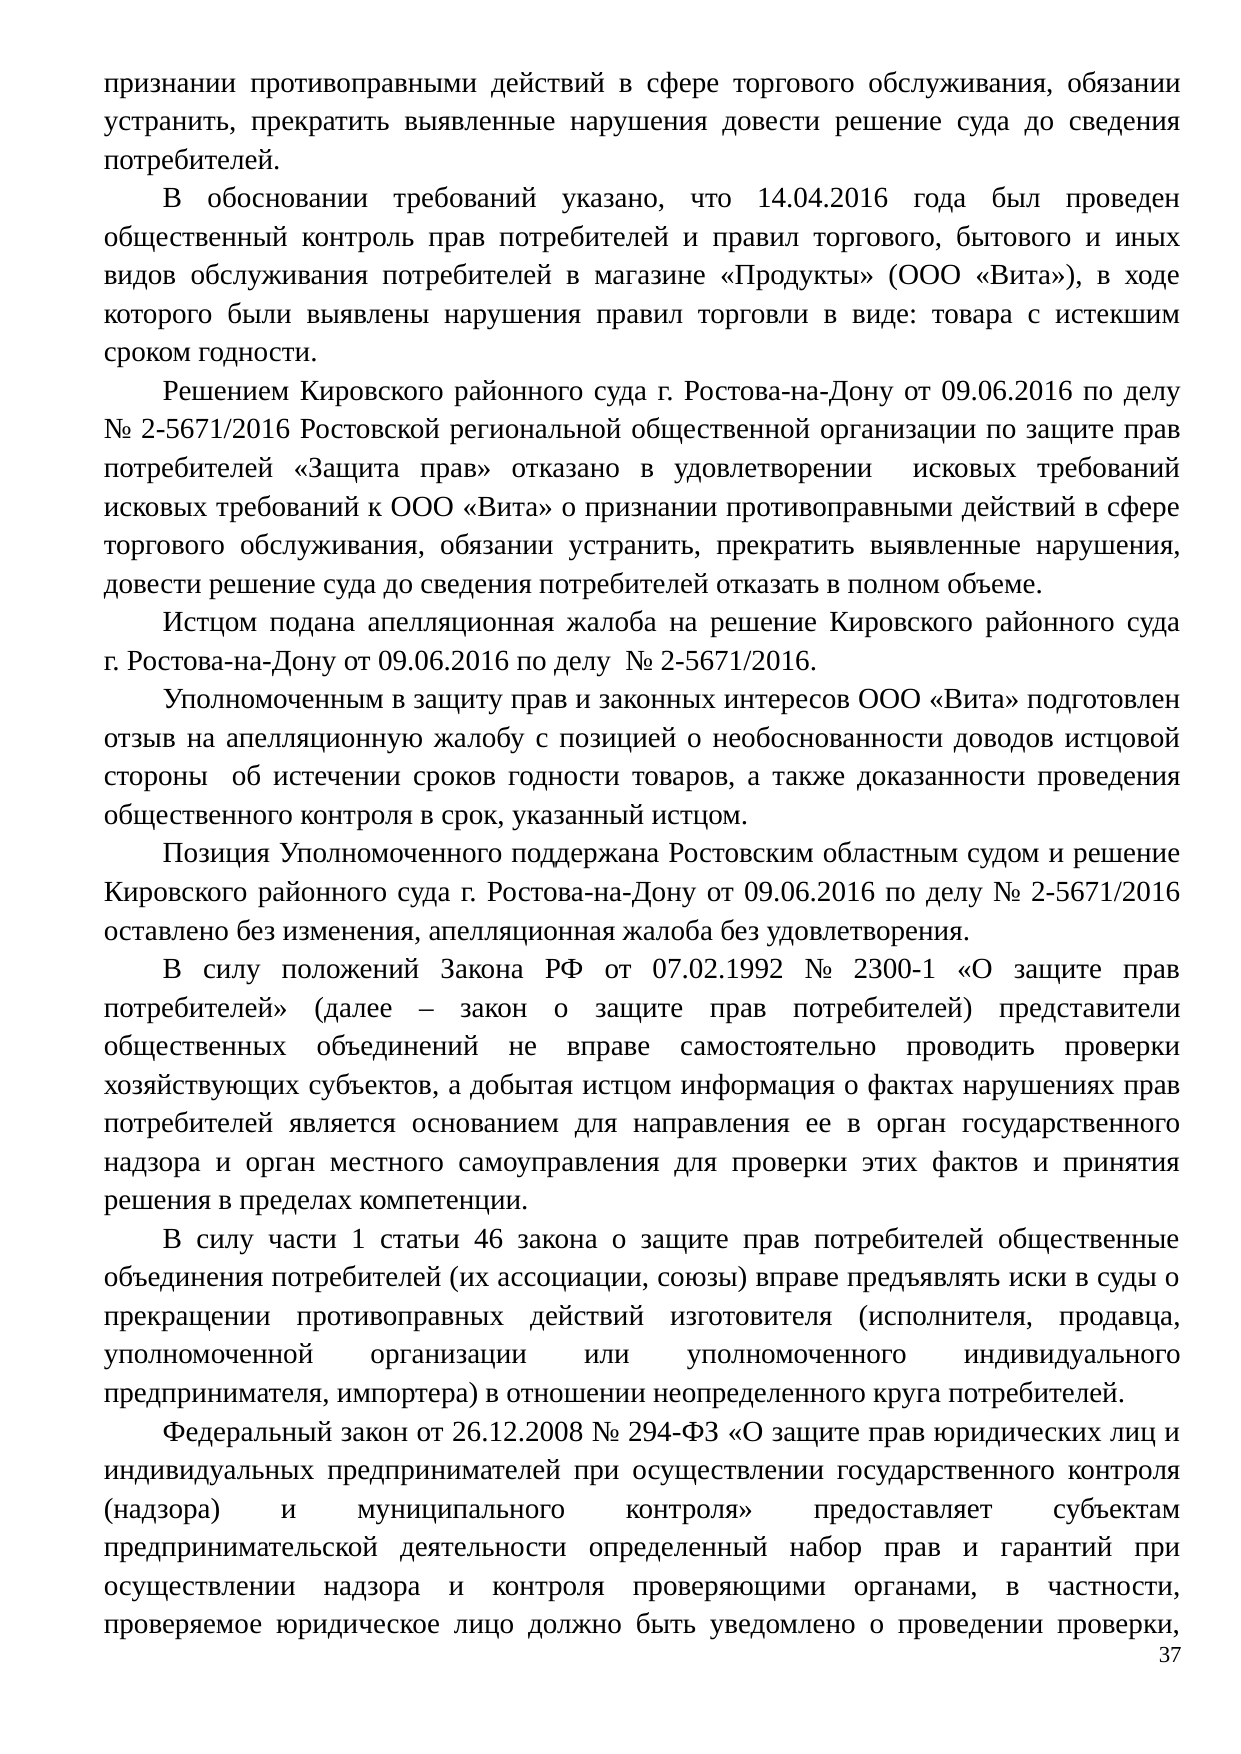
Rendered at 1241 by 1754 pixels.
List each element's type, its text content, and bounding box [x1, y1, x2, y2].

text Позиция Уполномоченного поддержана Ростовским областным судом и решение Кировского районного суда г. Ростова-на-Дону от 09.06.2016 по делу № 2-5671/2016 оставлено без изменения, апелляционная жалоба без удовлетворения. [103, 836, 1181, 946]
text В обосновании требований указано, что 14.04.2016 года был проведен общественный контроль прав потребителей и правил торгового, бытового и иных видов обслуживания потребителей в магазине «Продукты» (ООО «Вита»), в ходе которого были выявлены нарушения правил торговли в виде: товара с истекшим сроком годности. [103, 180, 1181, 368]
text В силу части 1 статьи 46 закона о защите прав потребителей общественные объединения потребителей (их ассоциации, союзы) вправе предъявлять иски в суды о прекращении противоправных действий изготовителя (исполнителя, продавца, уполномоченной организации или уполномоченного индивидуального предпринимателя, импортера) в отношении неопределенного круга потребителей. [103, 1221, 1181, 1409]
text признании противоправными действий в сфере торгового обслуживания, обязании устранить, прекратить выявленные нарушения довести решение суда до сведения потребителей. [103, 65, 1181, 175]
text Истцом подана апелляционная жалоба на решение Кировского районного суда г. Ростова-на-Дону от 09.06.2016 по делу № 2-5671/2016. [103, 604, 1181, 676]
text В силу положений Закона РФ от 07.02.1992 № 2300-1 «О защите прав потребителей» (далее – закон о защите прав потребителей) представители общественных объединений не вправе самостоятельно проводить проверки хозяйствующих субъектов, а добытая истцом информация о фактах нарушениях прав потребителей является основанием для направления ее в орган государственного надзора и орган местного самоуправления для проверки этих фактов и принятия решения в пределах компетенции. [103, 951, 1181, 1216]
text Решением Кировского районного суда г. Ростова-на-Дону от 09.06.2016 по делу № 2-5671/2016 Ростовской региональной общественной организации по защите прав потребителей «Защита прав» отказано в удовлетворении исковых требований исковых требований к ООО «Вита» о признании противоправными действий в сфере торгового обслуживания, обязании устранить, прекратить выявленные нарушения, довести решение суда до сведения потребителей отказать в полном объеме. [103, 373, 1181, 599]
text Уполномоченным в защиту прав и законных интересов ООО «Вита» подготовлен отзыв на апелляционную жалобу с позицией о необоснованности доводов истцовой стороны об истечении сроков годности товаров, а также доказанности проведения общественного контроля в срок, указанный истцом. [103, 681, 1181, 831]
text Федеральный закон от 26.12.2008 № 294-ФЗ «О защите прав юридических лиц и индивидуальных предпринимателей при осуществлении государственного контроля (надзора) и муниципального контроля» предоставляет субъектам предпринимательской деятельности определенный набор прав и гарантий при осуществлении надзора и контроля проверяющими органами, в частности, проверяемое юридическое лицо должно быть уведомлено о проведении проверки, [103, 1414, 1181, 1640]
